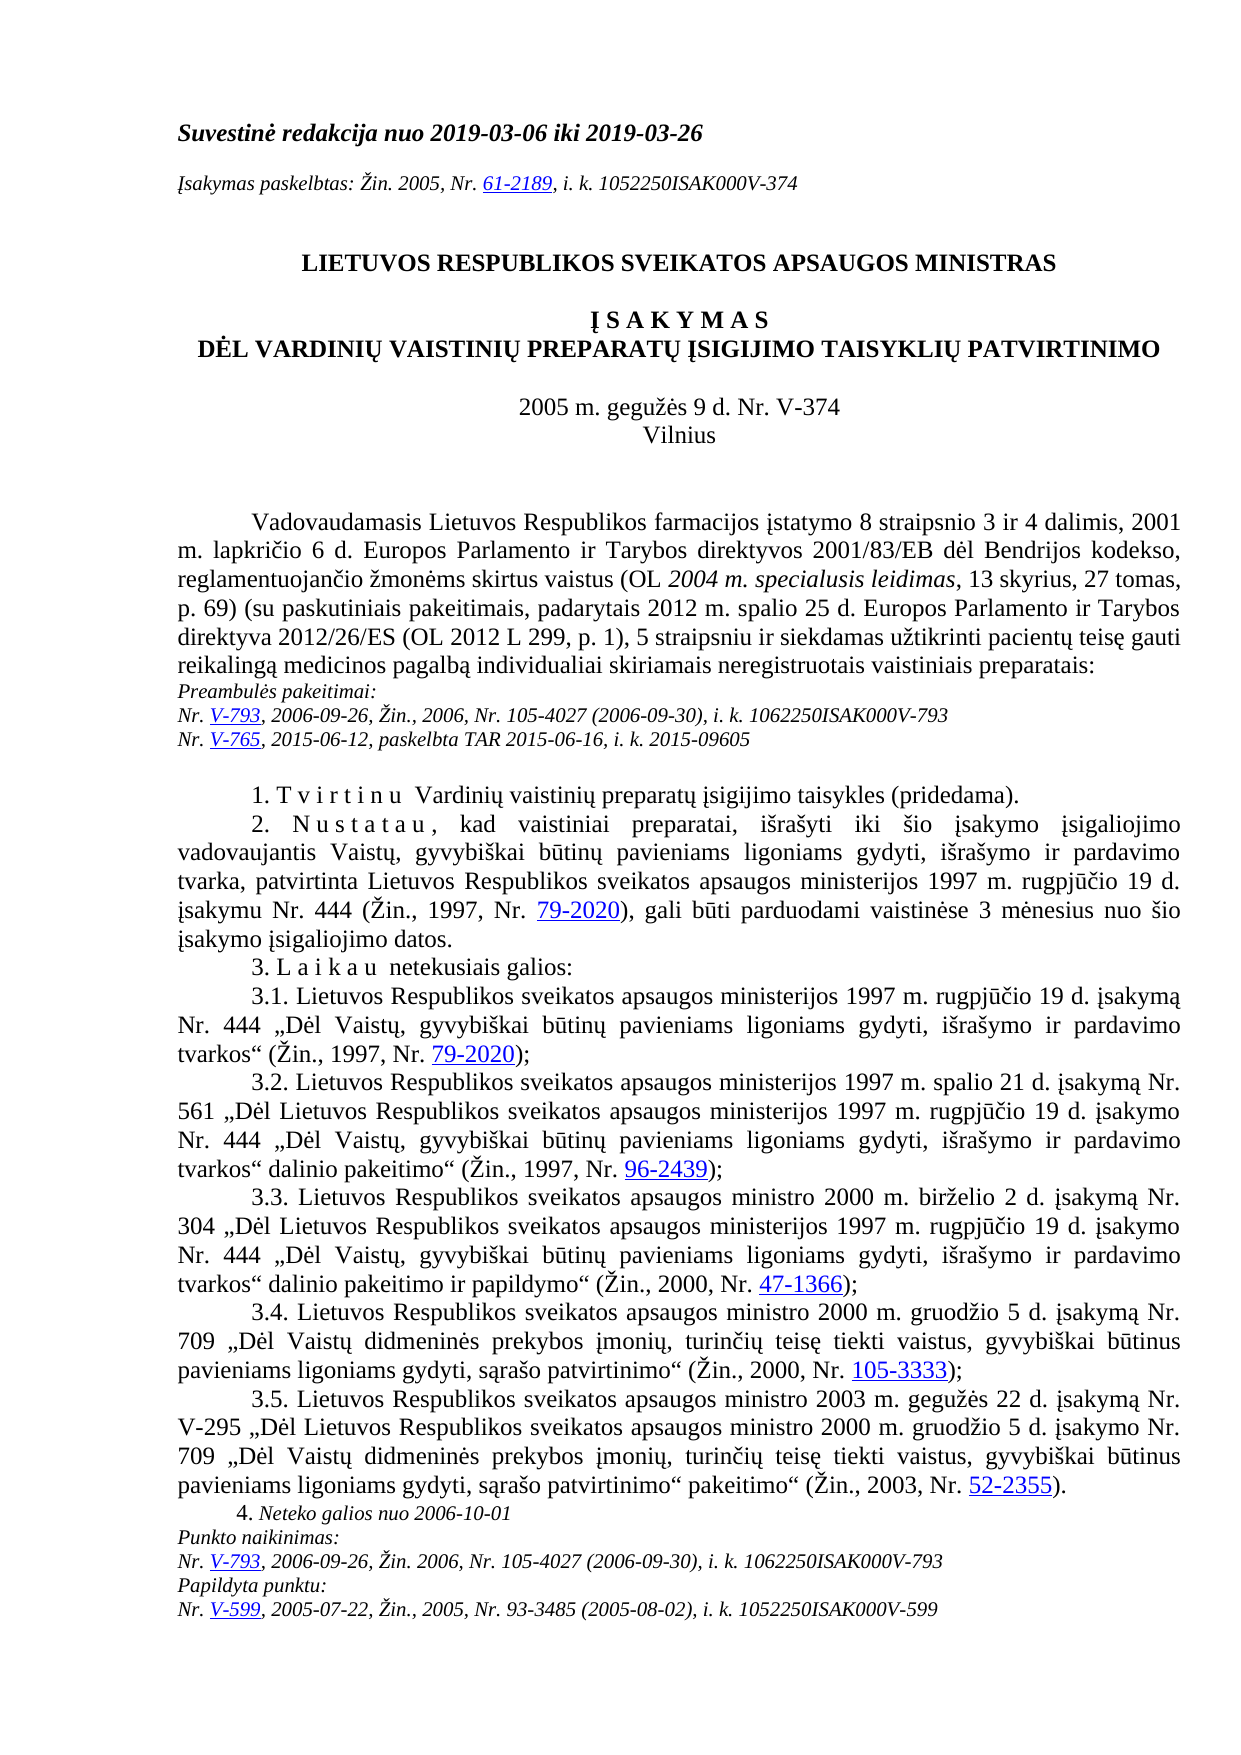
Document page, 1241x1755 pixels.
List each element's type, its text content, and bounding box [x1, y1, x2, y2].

text 3.5. Lietuvos Respublikos sveikatos apsaugos ministro 2003 m. gegužės 22 d. įsakymą Nr. V-295 „Dėl Lietuvos Respublikos sveikatos apsaugos ministro 2000 m. gruodžio 5 d. įsakymo Nr. 709 „Dėl Vaistų didmeninės prekybos įmonių, turinčių teisę tiekti vaistus, gyvybiškai būtinus pavieniams ligoniams gydyti, sąrašo patvirtinimo“ pakeitimo“ (Žin., 2003, Nr. 52-2355). [177, 1384, 1181, 1499]
text 4. Neteko galios nuo 2006-10-01 [177, 1499, 1181, 1525]
text Preambulės pakeitimai: [177, 679, 1181, 703]
text Vilnius [177, 420, 1181, 449]
text 3.1. Lietuvos Respublikos sveikatos apsaugos ministerijos 1997 m. rugpjūčio 19 d. įsakymą Nr. 444 „Dėl Vaistų, gyvybiškai būtinų pavieniams ligoniams gydyti, išrašymo ir pardavimo tvarkos“ (Žin., 1997, Nr. 79-2020); [177, 981, 1181, 1067]
text 1. Tvirtinu Vardinių vaistinių preparatų įsigijimo taisykles (pridedama). [177, 780, 1181, 809]
text Į S A K Y M A S [177, 305, 1181, 334]
text Papildyta punktu: [177, 1573, 1181, 1597]
text 3.4. Lietuvos Respublikos sveikatos apsaugos ministro 2000 m. gruodžio 5 d. įsakymą Nr. 709 „Dėl Vaistų didmeninės prekybos įmonių, turinčių teisę tiekti vaistus, gyvybiškai būtinus pavieniams ligoniams gydyti, sąrašo patvirtinimo“ (Žin., 2000, Nr. 105-3333); [177, 1297, 1181, 1384]
text 3.3. Lietuvos Respublikos sveikatos apsaugos ministro 2000 m. birželio 2 d. įsakymą Nr. 304 „Dėl Lietuvos Respublikos sveikatos apsaugos ministerijos 1997 m. rugpjūčio 19 d. įsakymo Nr. 444 „Dėl Vaistų, gyvybiškai būtinų pavieniams ligoniams gydyti, išrašymo ir pardavimo tvarkos“ dalinio pakeitimo ir papildymo“ (Žin., 2000, Nr. 47-1366); [177, 1182, 1181, 1297]
text Punkto naikinimas: [177, 1525, 1181, 1549]
text Nr. V-765, 2015-06-12, paskelbta TAR 2015-06-16, i. k. 2015-09605 [177, 727, 1181, 751]
text Nr. V-599, 2005-07-22, Žin., 2005, Nr. 93-3485 (2005-08-02), i. k. 1052250ISAK000V-599 [177, 1597, 1181, 1621]
text 2005 m. gegužės 9 d. Nr. V-374 [177, 392, 1181, 420]
text LIETUVOS RESPUBLIKOS SVEIKATOS APSAUGOS MINISTRAS [177, 248, 1181, 277]
text 3. Laikau netekusiais galios: [177, 952, 1181, 981]
text DĖL VARDINIŲ VAISTINIŲ PREPARATŲ ĮSIGIJIMO TAISYKLIŲ PATVIRTINIMO [177, 334, 1181, 363]
text Įsakymas paskelbtas: Žin. 2005, Nr. 61-2189, i. k. 1052250ISAK000V-374 [177, 171, 1181, 195]
text Nr. V-793, 2006-09-26, Žin., 2006, Nr. 105-4027 (2006-09-30), i. k. 1062250ISAK000V-793 [177, 703, 1181, 727]
text 2. Nustatau, kad vaistiniai preparatai, išrašyti iki šio įsakymo įsigaliojimo vadovaujantis Vaistų, gyvybiškai būtinų pavieniams ligoniams gydyti, išrašymo ir pardavimo tvarka, patvirtinta Lietuvos Respublikos sveikatos apsaugos ministerijos 1997 m. rugpjūčio 19 d. įsakymu Nr. 444 (Žin., 1997, Nr. 79-2020), gali būti parduodami vaistinėse 3 mėnesius nuo šio įsakymo įsigaliojimo datos. [177, 809, 1181, 952]
text 3.2. Lietuvos Respublikos sveikatos apsaugos ministerijos 1997 m. spalio 21 d. įsakymą Nr. 561 „Dėl Lietuvos Respublikos sveikatos apsaugos ministerijos 1997 m. rugpjūčio 19 d. įsakymo Nr. 444 „Dėl Vaistų, gyvybiškai būtinų pavieniams ligoniams gydyti, išrašymo ir pardavimo tvarkos“ dalinio pakeitimo“ (Žin., 1997, Nr. 96-2439); [177, 1067, 1181, 1182]
text Nr. V-793, 2006-09-26, Žin. 2006, Nr. 105-4027 (2006-09-30), i. k. 1062250ISAK000V-793 [177, 1549, 1181, 1573]
text Suvestinė redakcija nuo 2019-03-06 iki 2019-03-26 [177, 118, 1181, 147]
text Vadovaudamasis Lietuvos Respublikos farmacijos įstatymo 8 straipsnio 3 ir 4 dalimis, 2001 m. lapkričio 6 d. Europos Parlamento ir Tarybos direktyvos 2001/83/EB dėl Bendrijos kodekso, reglamentuojančio žmonėms skirtus vaistus (OL 2004 m. specialusis leidimas, 13 skyrius, 27 tomas, p. 69) (su paskutiniais pakeitimais, padarytais 2012 m. spalio 25 d. Europos Parlamento ir Tarybos direktyva 2012/26/ES (OL 2012 L 299, p. 1), 5 straipsniu ir siekdamas užtikrinti pacientų teisę gauti reikalingą medicinos pagalbą individualiai skiriamais neregistruotais vaistiniais preparatais: [177, 507, 1181, 679]
